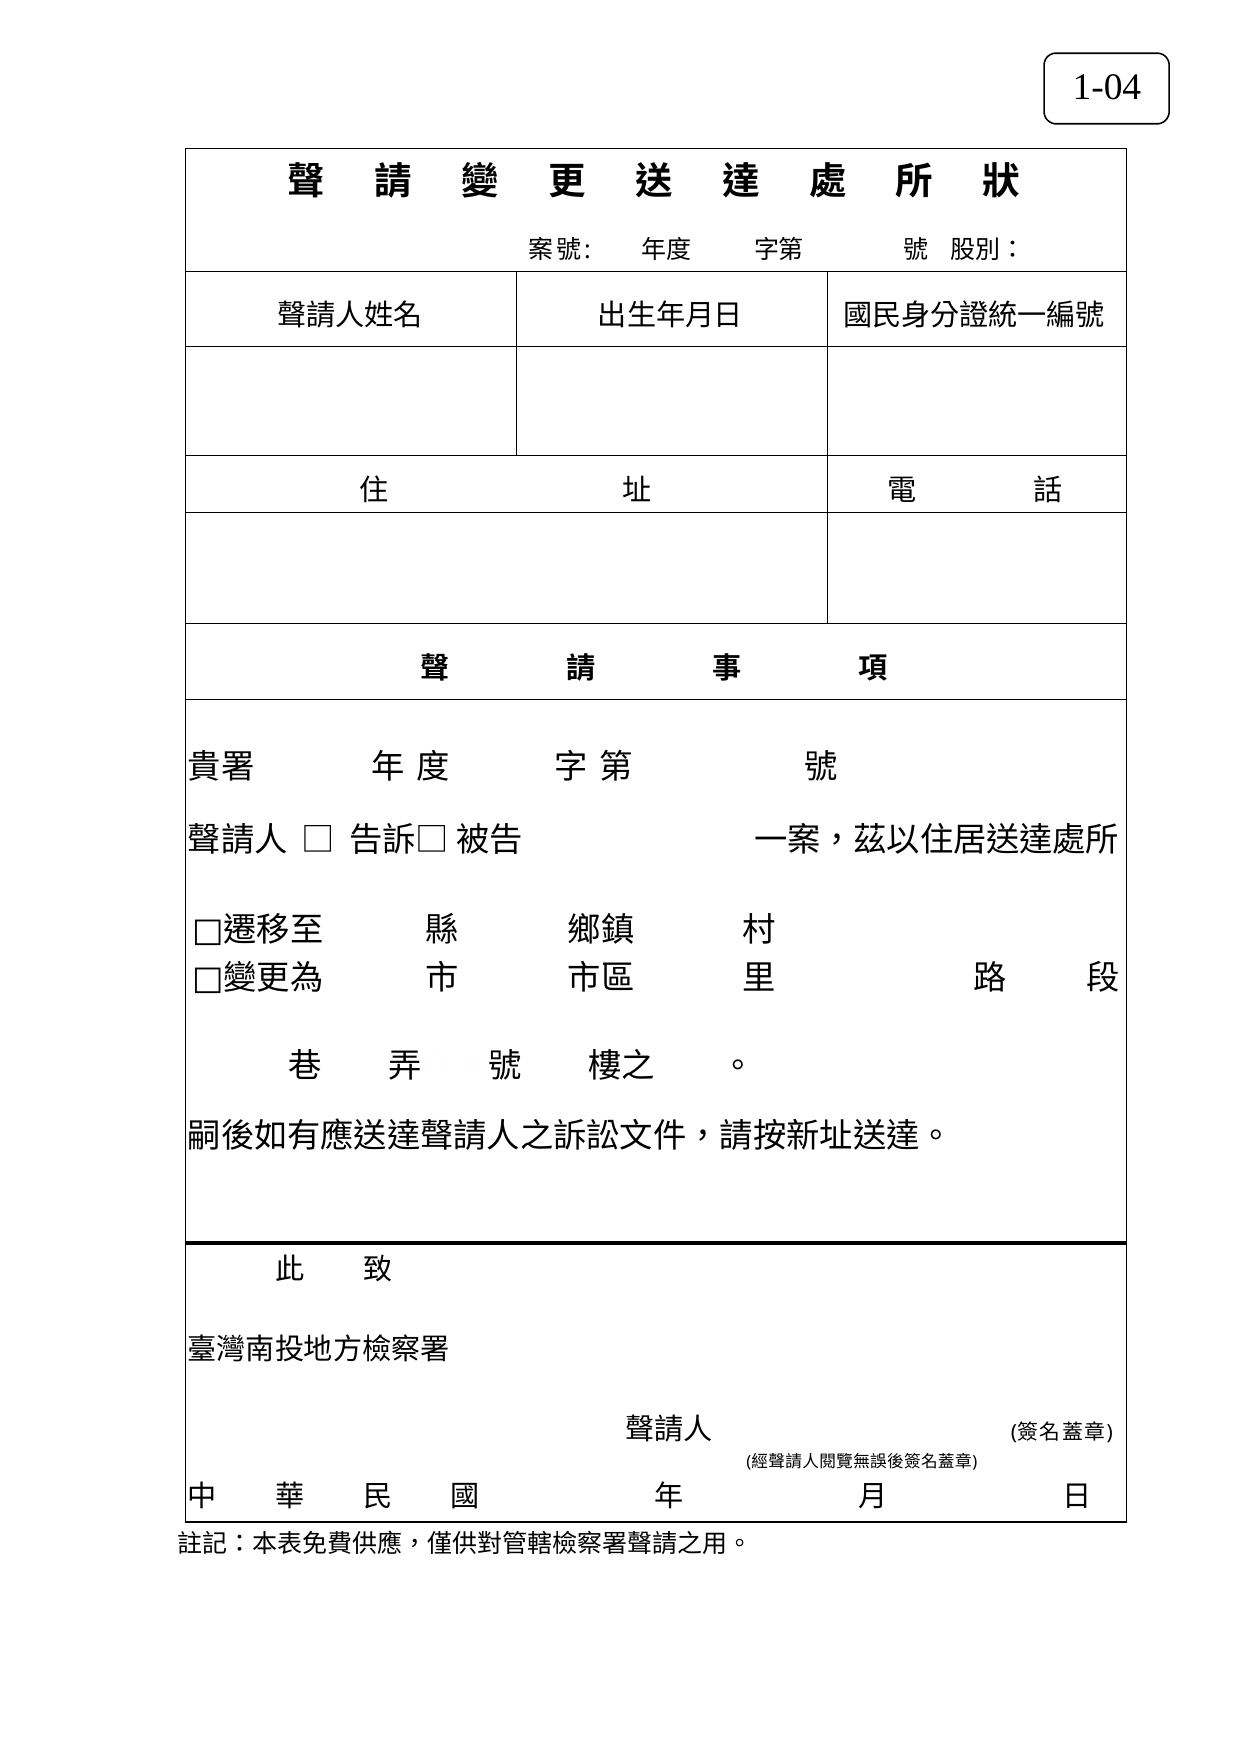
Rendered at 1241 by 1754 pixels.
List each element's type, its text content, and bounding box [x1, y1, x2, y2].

table_cell 聲 請 事 項 [186, 624, 1126, 699]
table_cell 聲請人姓名 [186, 272, 516, 346]
text [1170, 64, 1240, 108]
text 註記：本表免費供應，僅供對管轄檢察署聲請之用。 [177, 1524, 1240, 1560]
table_cell [828, 513, 1126, 623]
text 1-04 [1072, 64, 1168, 108]
table_cell 貴署 年 度 字 第 號 聲請人 □ 告訴□ 被告 一案，茲以住居送達處所 □遷移至 縣 鄉鎮 村 □變更為 市 市區 里 路 段 巷 弄００號 樓之 。 嗣後如有應送達聲請人之訴訟文件，請按新址送達。 [186, 700, 1126, 1241]
table_cell [186, 347, 516, 455]
table_cell 電 話 [828, 456, 1126, 512]
table_cell 出生年月日 [517, 272, 827, 346]
table_cell 此 致 臺灣南投地方檢察署 聲請人 (簽名蓋章) (經聲請人閱覽無誤後簽名蓋章) 中 華 民 國 年 月 日 [186, 1245, 1126, 1521]
table_cell [186, 513, 827, 623]
table_cell [517, 347, 827, 455]
table_cell 國民身分證統一編號 [828, 272, 1126, 346]
table_cell 住 址 [186, 456, 827, 512]
table_header 聲 請 變 更 送 達 處 所 狀 案號: 年度 字第 號 股別： [186, 149, 1126, 271]
table_cell [828, 347, 1126, 455]
